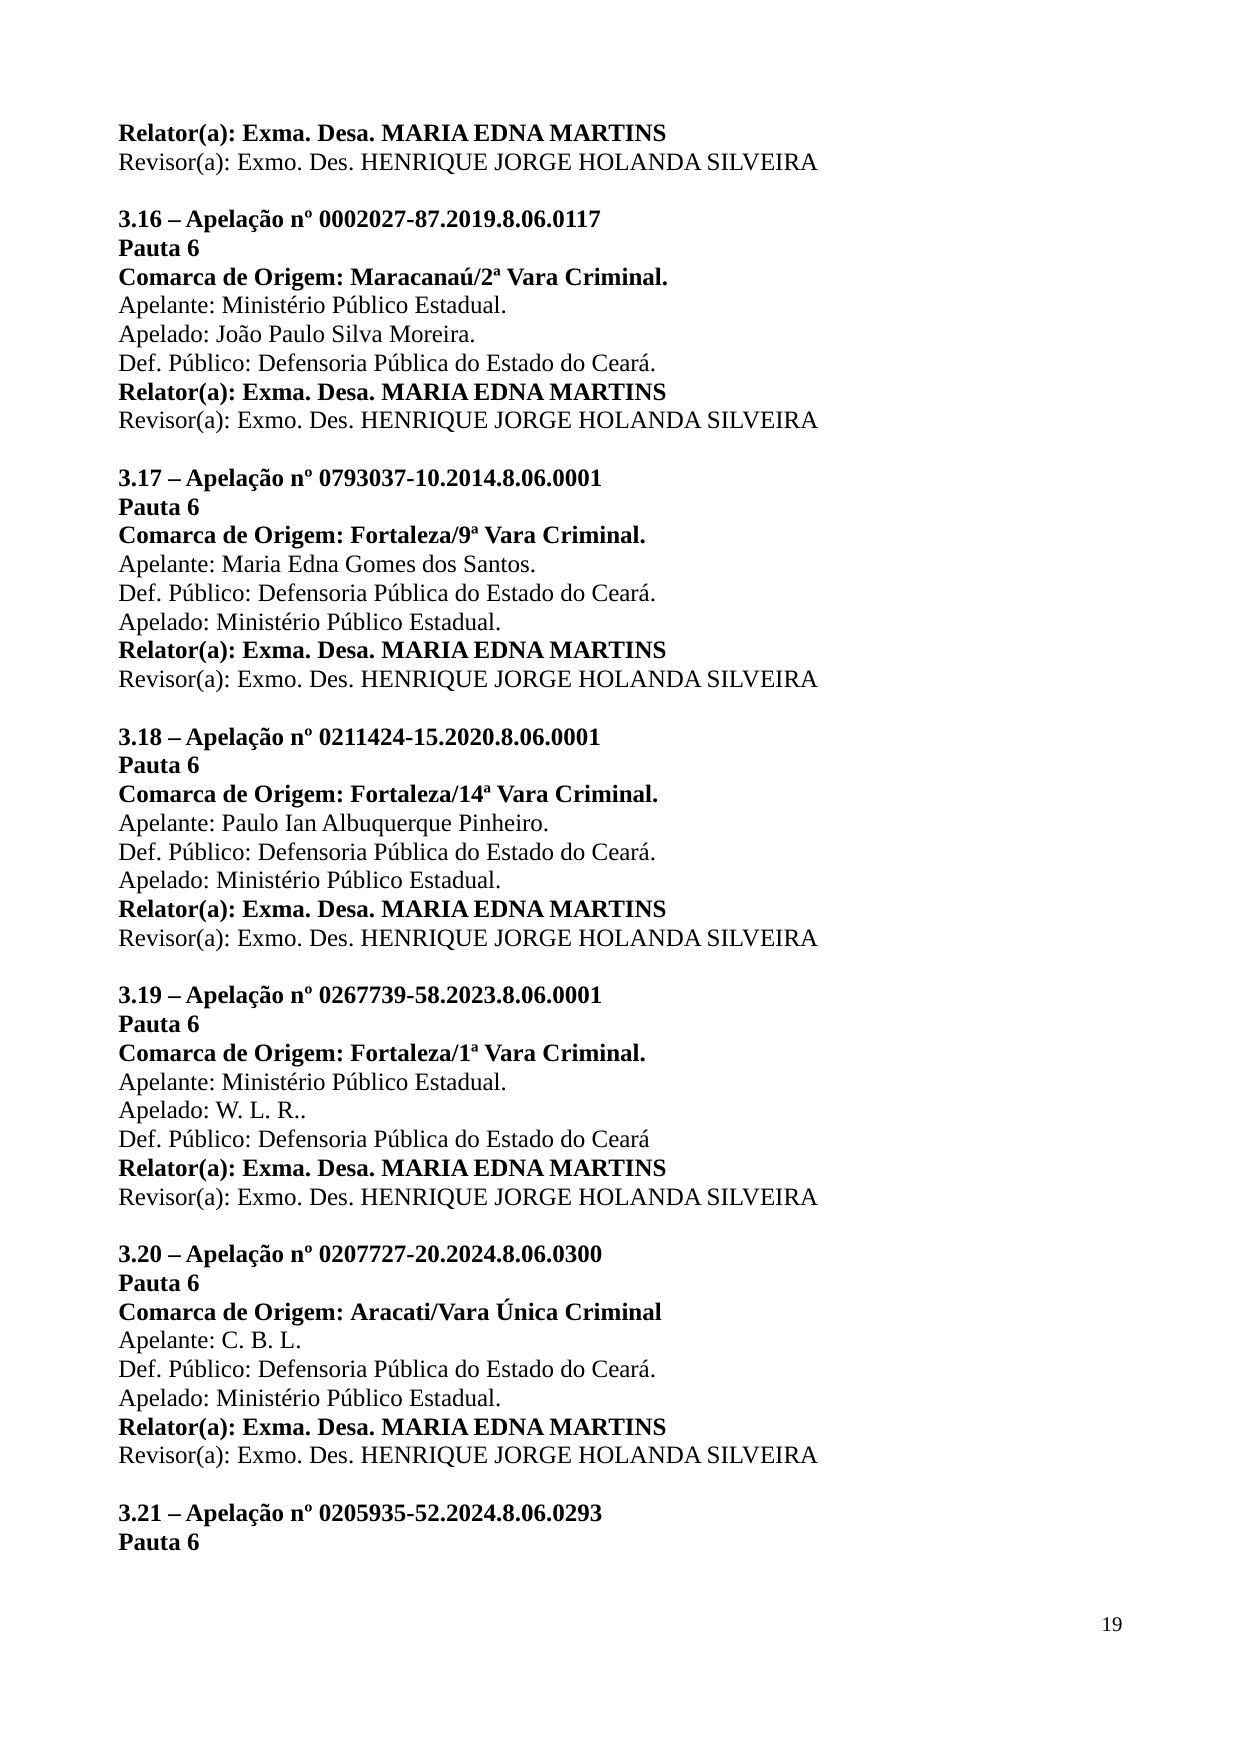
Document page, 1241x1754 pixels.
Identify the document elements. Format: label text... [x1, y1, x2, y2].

text Apelante: C. B. L. [118, 1326, 1122, 1354]
text Revisor(a): Exmo. Des. HENRIQUE JORGE HOLANDA SILVEIRA [118, 1182, 1122, 1211]
text Comarca de Origem: Maracanaú/2ª Vara Criminal. [118, 262, 1122, 291]
text 3.21 – Apelação nº 0205935-52.2024.8.06.0293 [118, 1498, 1122, 1527]
text 3.16 – Apelação nº 0002027-87.2019.8.06.0117 [118, 204, 1122, 233]
text Def. Público: Defensoria Pública do Estado do Ceará. [118, 837, 1122, 866]
text Pauta 6 [118, 1527, 1122, 1556]
text Apelante: Ministério Público Estadual. [118, 1067, 1122, 1096]
text Revisor(a): Exmo. Des. HENRIQUE JORGE HOLANDA SILVEIRA [118, 664, 1122, 693]
text Revisor(a): Exmo. Des. HENRIQUE JORGE HOLANDA SILVEIRA [118, 147, 1122, 176]
text Def. Público: Defensoria Pública do Estado do Ceará [118, 1124, 1122, 1153]
text Relator(a): Exma. Desa. MARIA EDNA MARTINS [118, 377, 1122, 406]
text Pauta 6 [118, 233, 1122, 262]
text Relator(a): Exma. Desa. MARIA EDNA MARTINS [118, 118, 1122, 147]
text Pauta 6 [118, 492, 1122, 521]
text Relator(a): Exma. Desa. MARIA EDNA MARTINS [118, 636, 1122, 664]
text Relator(a): Exma. Desa. MARIA EDNA MARTINS [118, 894, 1122, 923]
text Comarca de Origem: Fortaleza/1ª Vara Criminal. [118, 1038, 1122, 1067]
text Apelado: João Paulo Silva Moreira. [118, 319, 1122, 348]
text Apelante: Maria Edna Gomes dos Santos. [118, 549, 1122, 578]
text 3.19 – Apelação nº 0267739-58.2023.8.06.0001 [118, 981, 1122, 1009]
text Comarca de Origem: Aracati/Vara Única Criminal [118, 1297, 1122, 1326]
text Apelado: Ministério Público Estadual. [118, 607, 1122, 636]
text 3.20 – Apelação nº 0207727-20.2024.8.06.0300 [118, 1239, 1122, 1268]
text Apelado: W. L. R.. [118, 1096, 1122, 1124]
text Revisor(a): Exmo. Des. HENRIQUE JORGE HOLANDA SILVEIRA [118, 1441, 1122, 1469]
text Revisor(a): Exmo. Des. HENRIQUE JORGE HOLANDA SILVEIRA [118, 923, 1122, 952]
text Relator(a): Exma. Desa. MARIA EDNA MARTINS [118, 1412, 1122, 1441]
text 3.18 – Apelação nº 0211424-15.2020.8.06.0001 [118, 722, 1122, 751]
text Revisor(a): Exmo. Des. HENRIQUE JORGE HOLANDA SILVEIRA [118, 406, 1122, 434]
text Def. Público: Defensoria Pública do Estado do Ceará. [118, 1354, 1122, 1383]
text Pauta 6 [118, 1009, 1122, 1038]
text Apelante: Ministério Público Estadual. [118, 291, 1122, 319]
text Apelado: Ministério Público Estadual. [118, 1383, 1122, 1412]
text Comarca de Origem: Fortaleza/14ª Vara Criminal. [118, 779, 1122, 808]
text Apelante: Paulo Ian Albuquerque Pinheiro. [118, 808, 1122, 837]
text Comarca de Origem: Fortaleza/9ª Vara Criminal. [118, 521, 1122, 549]
text Relator(a): Exma. Desa. MARIA EDNA MARTINS [118, 1153, 1122, 1182]
text Pauta 6 [118, 1268, 1122, 1297]
text Def. Público: Defensoria Pública do Estado do Ceará. [118, 348, 1122, 377]
text Pauta 6 [118, 751, 1122, 779]
text 3.17 – Apelação nº 0793037-10.2014.8.06.0001 [118, 463, 1122, 492]
text Apelado: Ministério Público Estadual. [118, 866, 1122, 894]
text Def. Público: Defensoria Pública do Estado do Ceará. [118, 578, 1122, 607]
